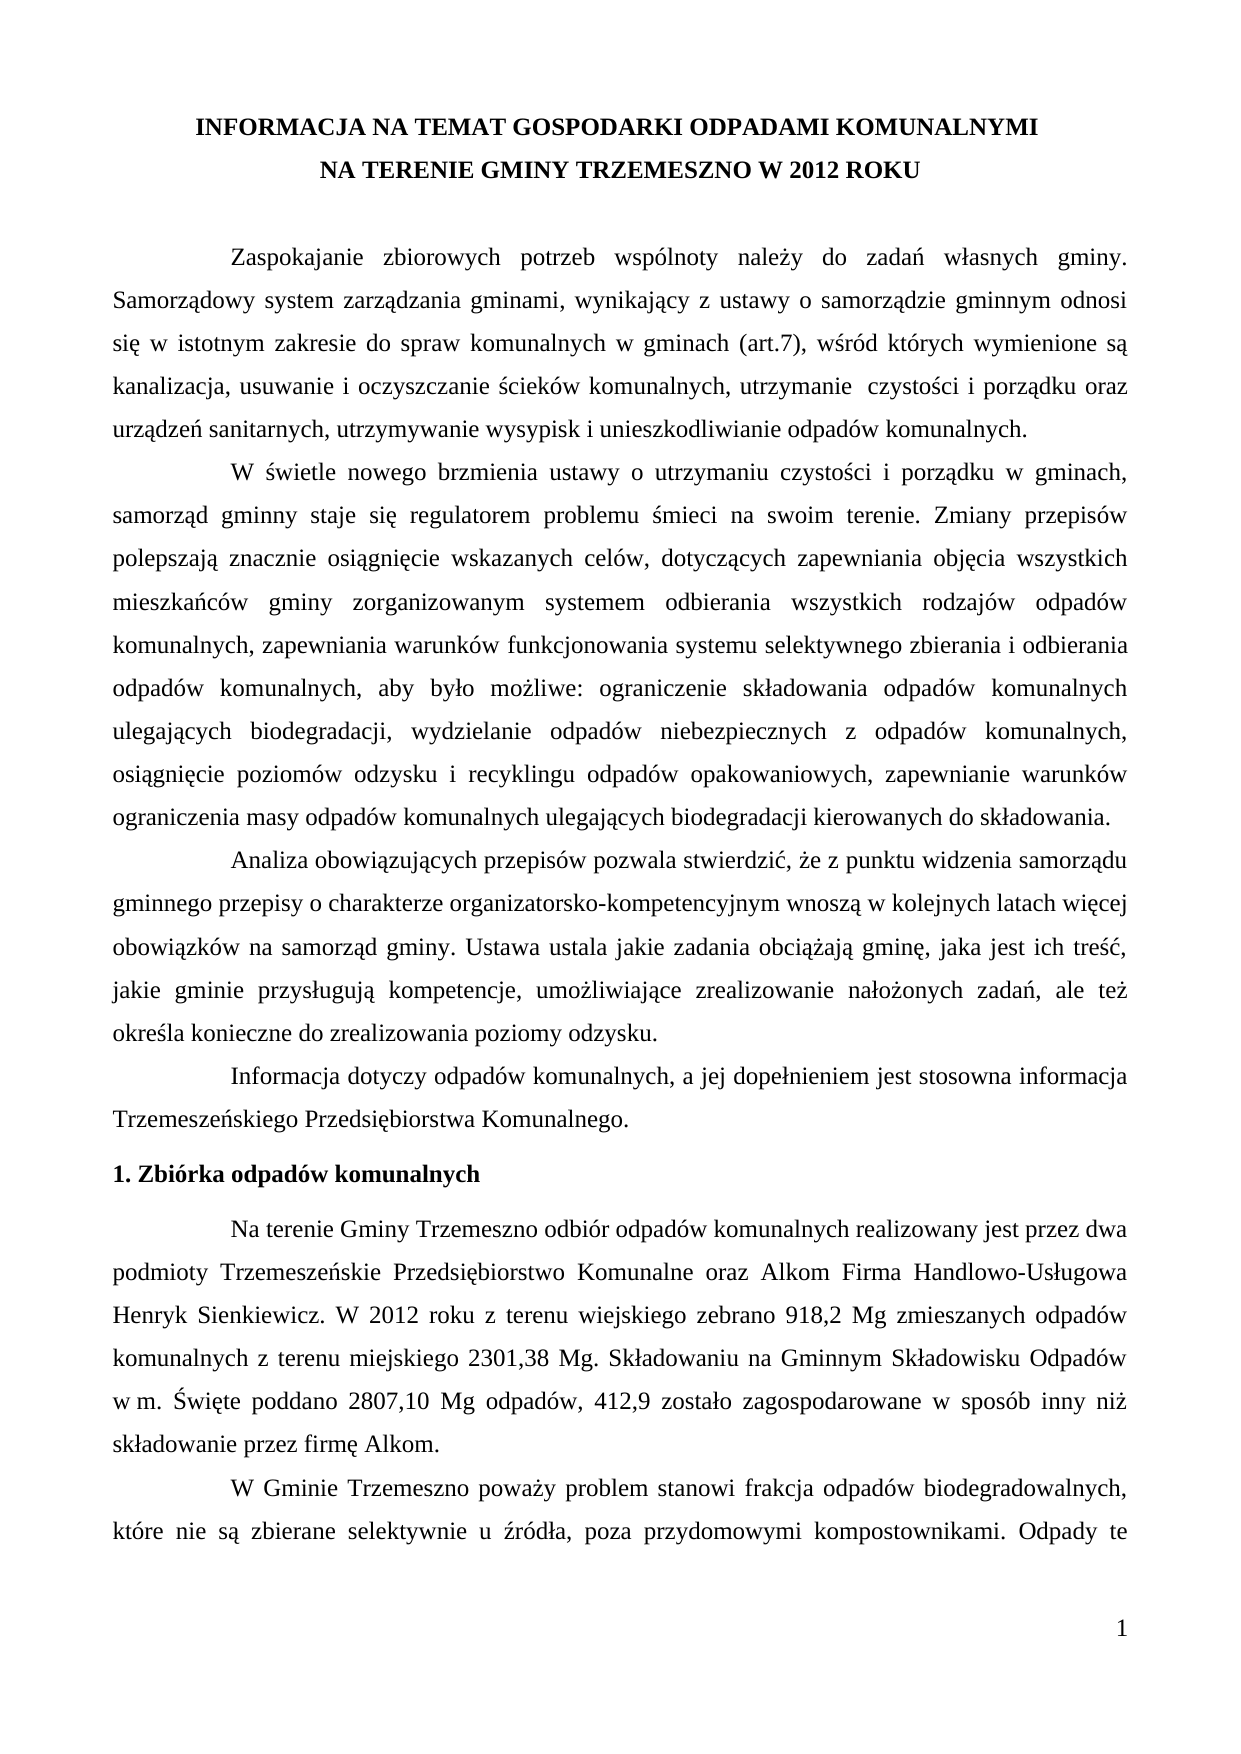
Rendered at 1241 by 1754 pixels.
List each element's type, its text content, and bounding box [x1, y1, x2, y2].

text INFORMACJA NA TEMAT GOSPODARKI ODPADAMI KOMUNALNYMI NA TERENIE GMINY TRZEMESZNO W 2012 ROKU [112, 112, 1128, 184]
text 1. Zbiórka odpadów komunalnych [112, 1159, 1128, 1188]
text W świetle nowego brzmienia ustawy o utrzymaniu czystości i porządku w gminach, samorząd gminny staje się regulatorem problemu śmieci na swoim terenie. Zmiany przepisów polepszają znacznie osiągnięcie wskazanych celów, dotyczących zapewniania objęcia wszystkich mieszkańców gminy zorganizowanym systemem odbierania wszystkich rodzajów odpadów komunalnych, zapewniania warunków funkcjonowania systemu selektywnego zbierania i odbierania odpadów komunalnych, aby było możliwe: ograniczenie składowania odpadów komunalnych ulegających biodegradacji, wydzielanie odpadów niebezpiecznych z odpadów komunalnych, osiągnięcie poziomów odzysku i recyklingu odpadów opakowaniowych, zapewnianie warunków ograniczenia masy odpadów komunalnych ulegających biodegradacji kierowanych do składowania. [112, 457, 1128, 831]
text Na terenie Gminy Trzemeszno odbiór odpadów komunalnych realizowany jest przez dwa podmioty Trzemeszeńskie Przedsiębiorstwo Komunalne oraz Alkom Firma Handlowo-Usługowa Henryk Sienkiewicz. W 2012 roku z terenu wiejskiego zebrano 918,2 Mg zmieszanych odpadów komunalnych z terenu miejskiego 2301,38 Mg. Składowaniu na Gminnym Składowisku Odpadów w m. Święte poddano 2807,10 Mg odpadów, 412,9 zostało zagospodarowane w sposób inny niż składowanie przez firmę Alkom. [112, 1214, 1128, 1458]
text Zaspokajanie zbiorowych potrzeb wspólnoty należy do zadań własnych gminy. Samorządowy system zarządzania gminami, wynikający z ustawy o samorządzie gminnym odnosi się w istotnym zakresie do spraw komunalnych w gminach (art.7), wśród których wymienione są kanalizacja, usuwanie i oczyszczanie ścieków komunalnych, utrzymanie czystości i porządku oraz urządzeń sanitarnych, utrzymywanie wysypisk i unieszkodliwianie odpadów komunalnych. [112, 242, 1128, 443]
text W Gminie Trzemeszno poważy problem stanowi frakcja odpadów biodegradowalnych, które nie są zbierane selektywnie u źródła, poza przydomowymi kompostownikami. Odpady te [112, 1473, 1128, 1544]
text Informacja dotyczy odpadów komunalnych, a jej dopełnieniem jest stosowna informacja Trzemeszeńskiego Przedsiębiorstwa Komunalnego. [112, 1061, 1128, 1133]
text Analiza obowiązujących przepisów pozwala stwierdzić, że z punktu widzenia samorządu gminnego przepisy o charakterze organizatorsko-kompetencyjnym wnoszą w kolejnych latach więcej obowiązków na samorząd gminy. Ustawa ustala jakie zadania obciążają gminę, jaka jest ich treść, jakie gminie przysługują kompetencje, umożliwiające zrealizowanie nałożonych zadań, ale też określa konieczne do zrealizowania poziomy odzysku. [112, 845, 1128, 1047]
